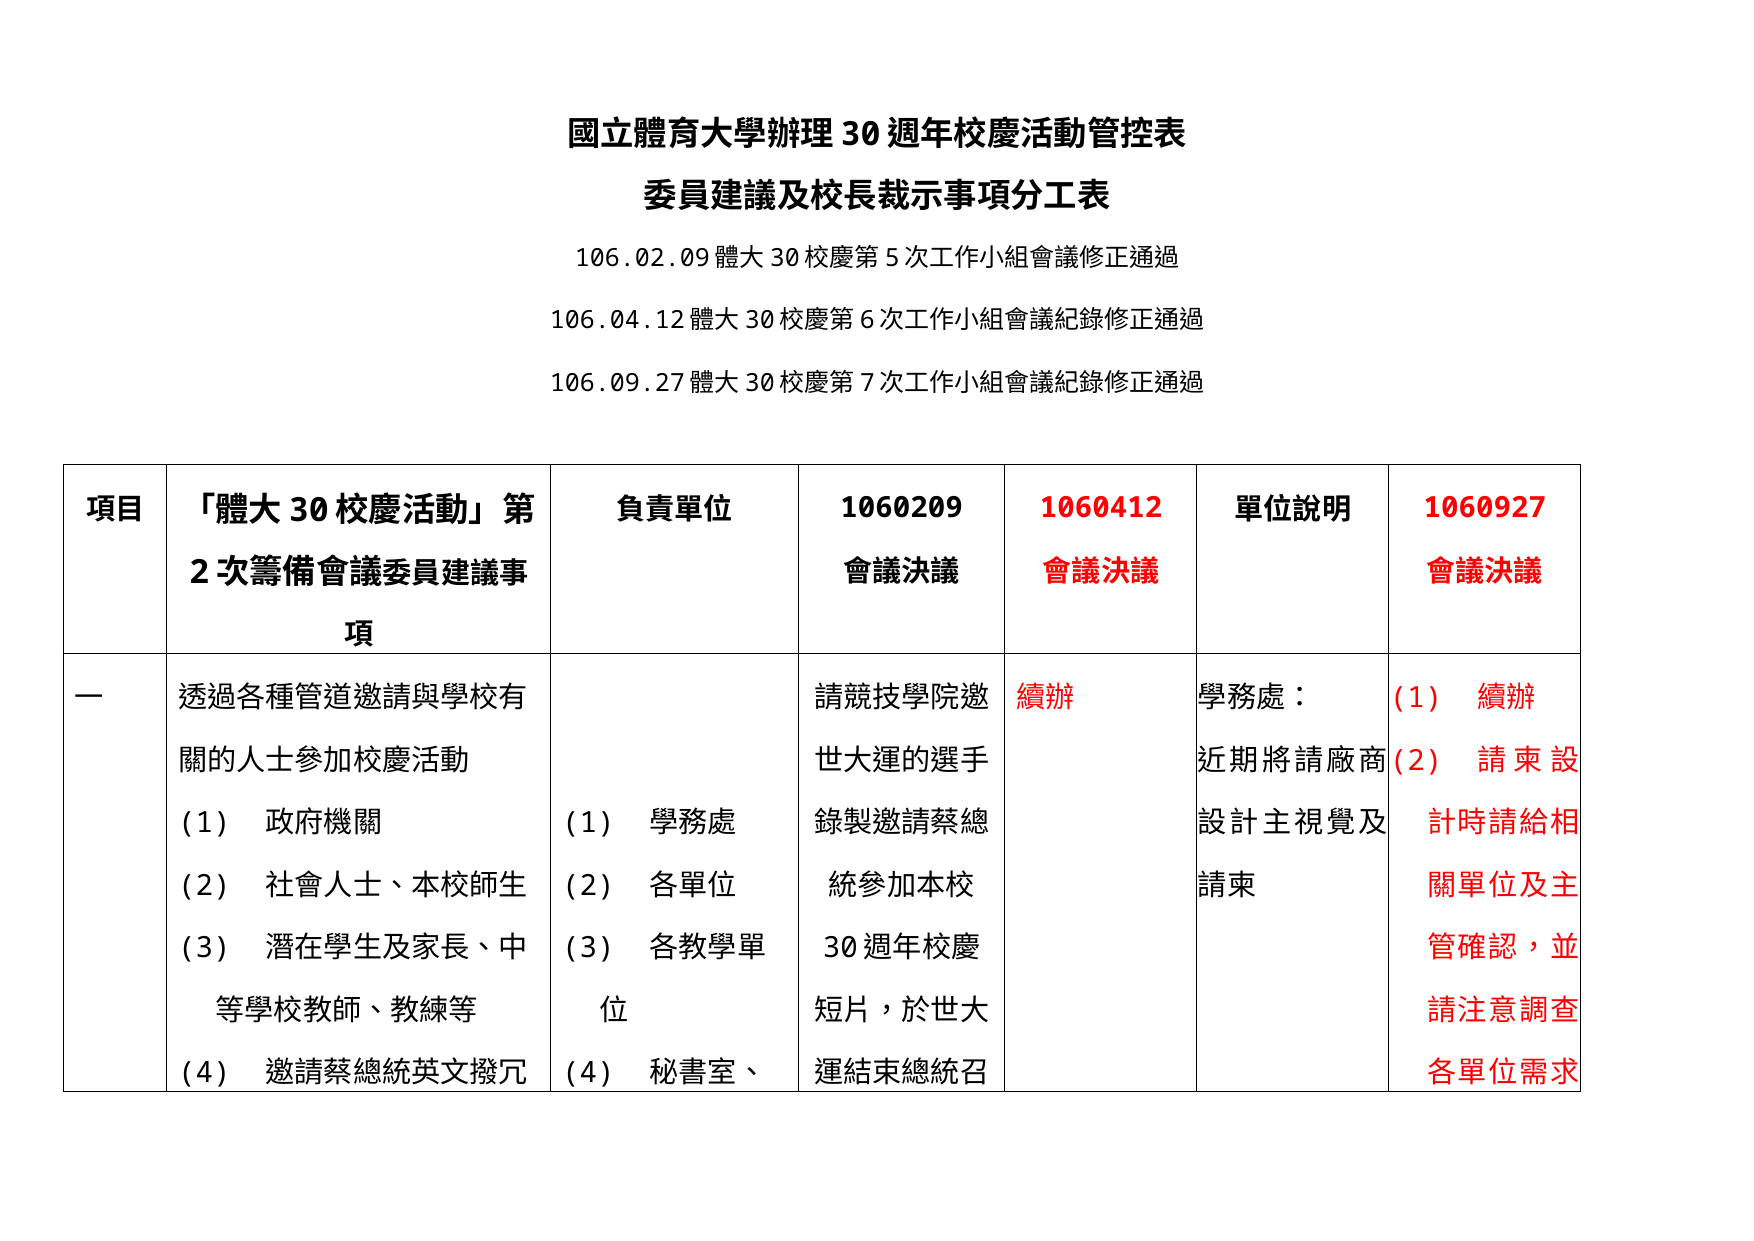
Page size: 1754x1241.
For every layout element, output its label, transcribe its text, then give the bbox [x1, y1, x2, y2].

table_header 1060209 會議決議 [799, 465, 1004, 652]
table_cell 透過各種管道邀請與學校有關的人士參加校慶活動 政府機關 社會人士、本校師生 潛在學生及家長、中等學校教師、教練等 邀請蔡總統英文撥冗參加本校「體大30」校慶活動 [167, 654, 550, 1091]
table_cell 續辦 請柬設計時請給相關單位及主管確認，並請注意調查各單位需求數量，以便寄送。 下週召集協調舞台的設置地點，原則利用推廣中心辦理之「特殊學校運動會活動」的舞台。 通知競技學院錄製影片邀請蔡總統事宜 [1389, 654, 1580, 1091]
table_cell 請競技學院邀世大運的選手錄製邀請蔡總統參加本校30週年校慶短片，於世大運結束總統召 [799, 654, 1004, 1091]
table_cell 學務處： 近期將請廠商設計主視覺及請柬 [1197, 654, 1388, 1091]
text 106.09.27體大30校慶第7次工作小組會議紀錄修正通過 [75, 339, 1679, 401]
text 委員建議及校長裁示事項分工表 [75, 151, 1679, 214]
table_header 「體大30校慶活動」第2次籌備會議委員建議事項 [167, 465, 550, 652]
table_header 1060927 會議決議 [1389, 465, 1580, 652]
text 106.04.12體大30校慶第6次工作小組會議紀錄修正通過 [75, 276, 1679, 339]
table_header 負責單位 [551, 465, 798, 652]
table_cell 學務處 各單位 各教學單位 秘書室、競技學院 [551, 654, 798, 1091]
table_header 項目 [64, 465, 166, 652]
table_cell 續辦 [1005, 654, 1196, 1091]
table_header 1060412 會議決議 [1005, 465, 1196, 652]
table_cell 一 [64, 654, 166, 1091]
text 國立體育大學辦理30週年校慶活動管控表 [75, 89, 1679, 151]
table_header 單位說明 [1197, 465, 1388, 652]
text 106.02.09體大30校慶第5次工作小組會議修正通過 [75, 214, 1679, 276]
